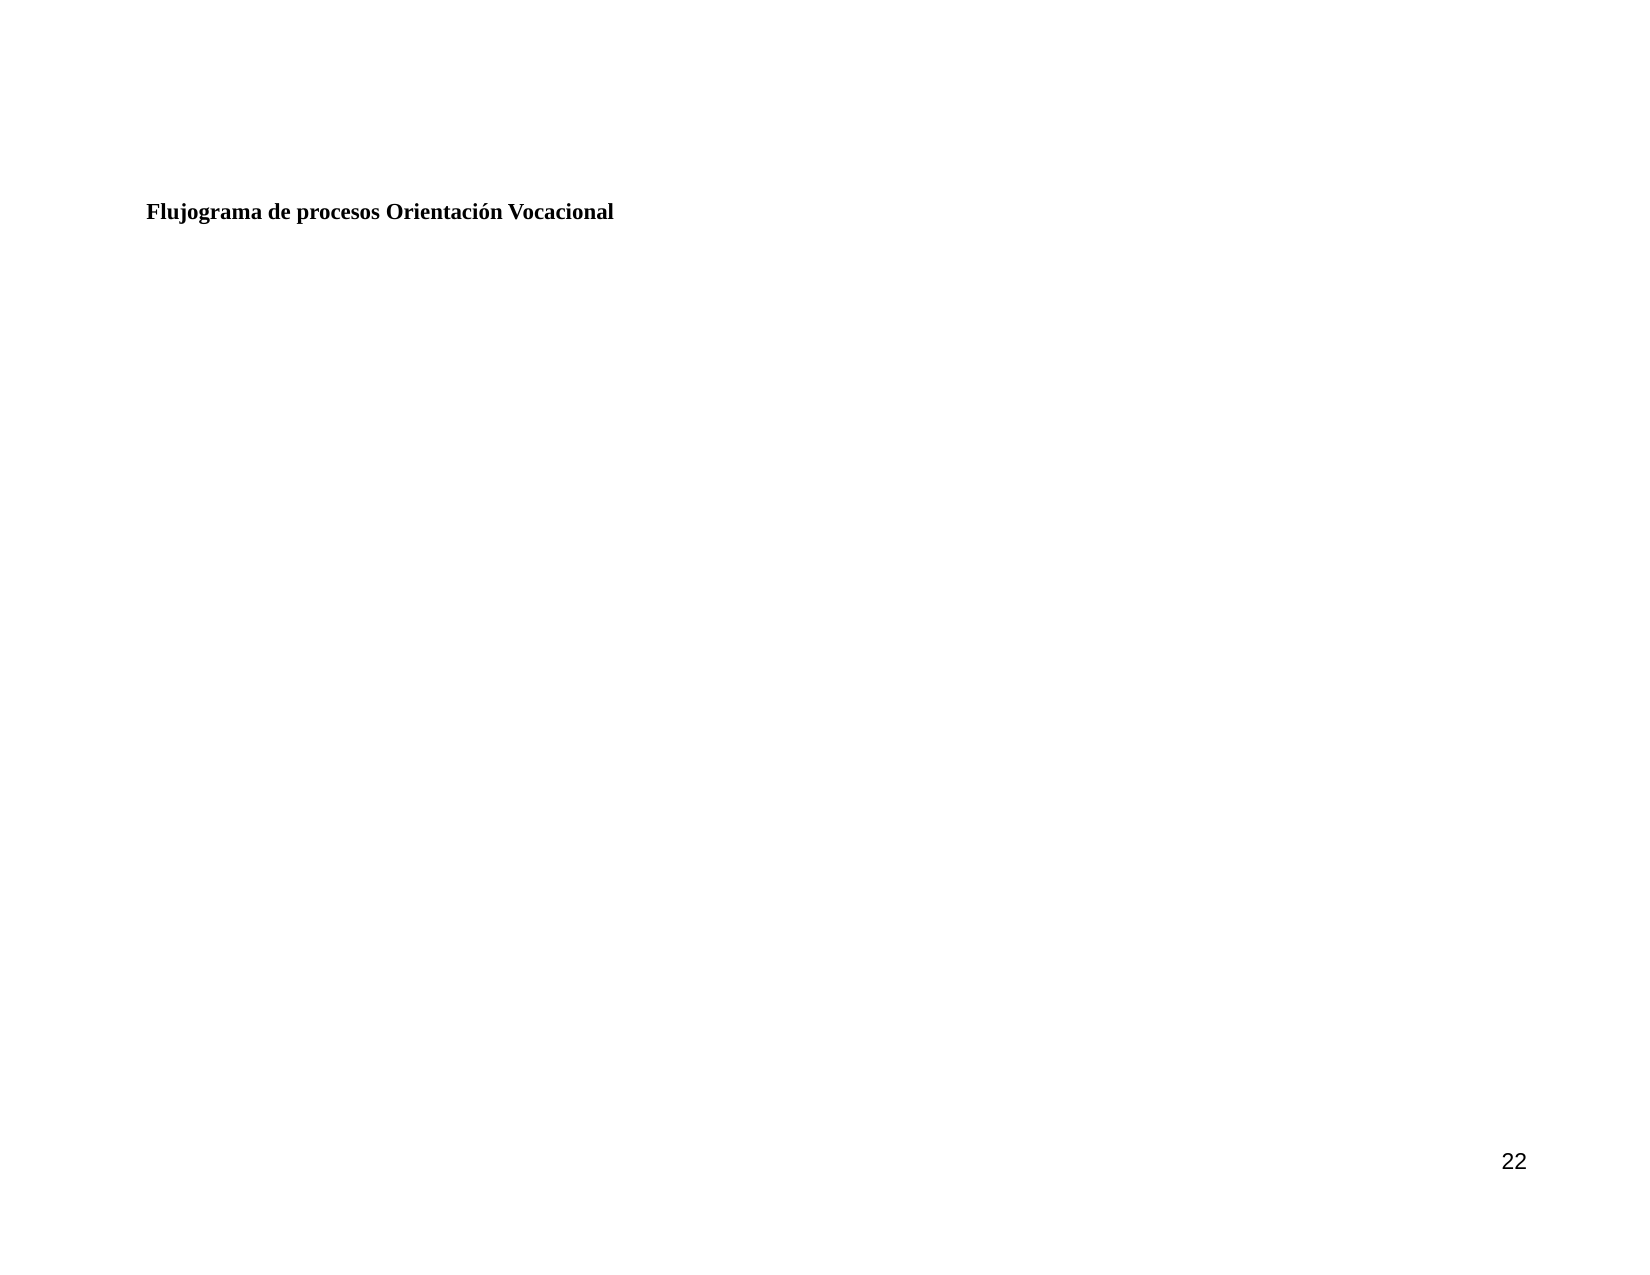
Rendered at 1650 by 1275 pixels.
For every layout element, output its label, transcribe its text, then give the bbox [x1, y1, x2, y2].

subtitle Flujograma de procesos Orientación Vocacional [146, 198, 1206, 224]
